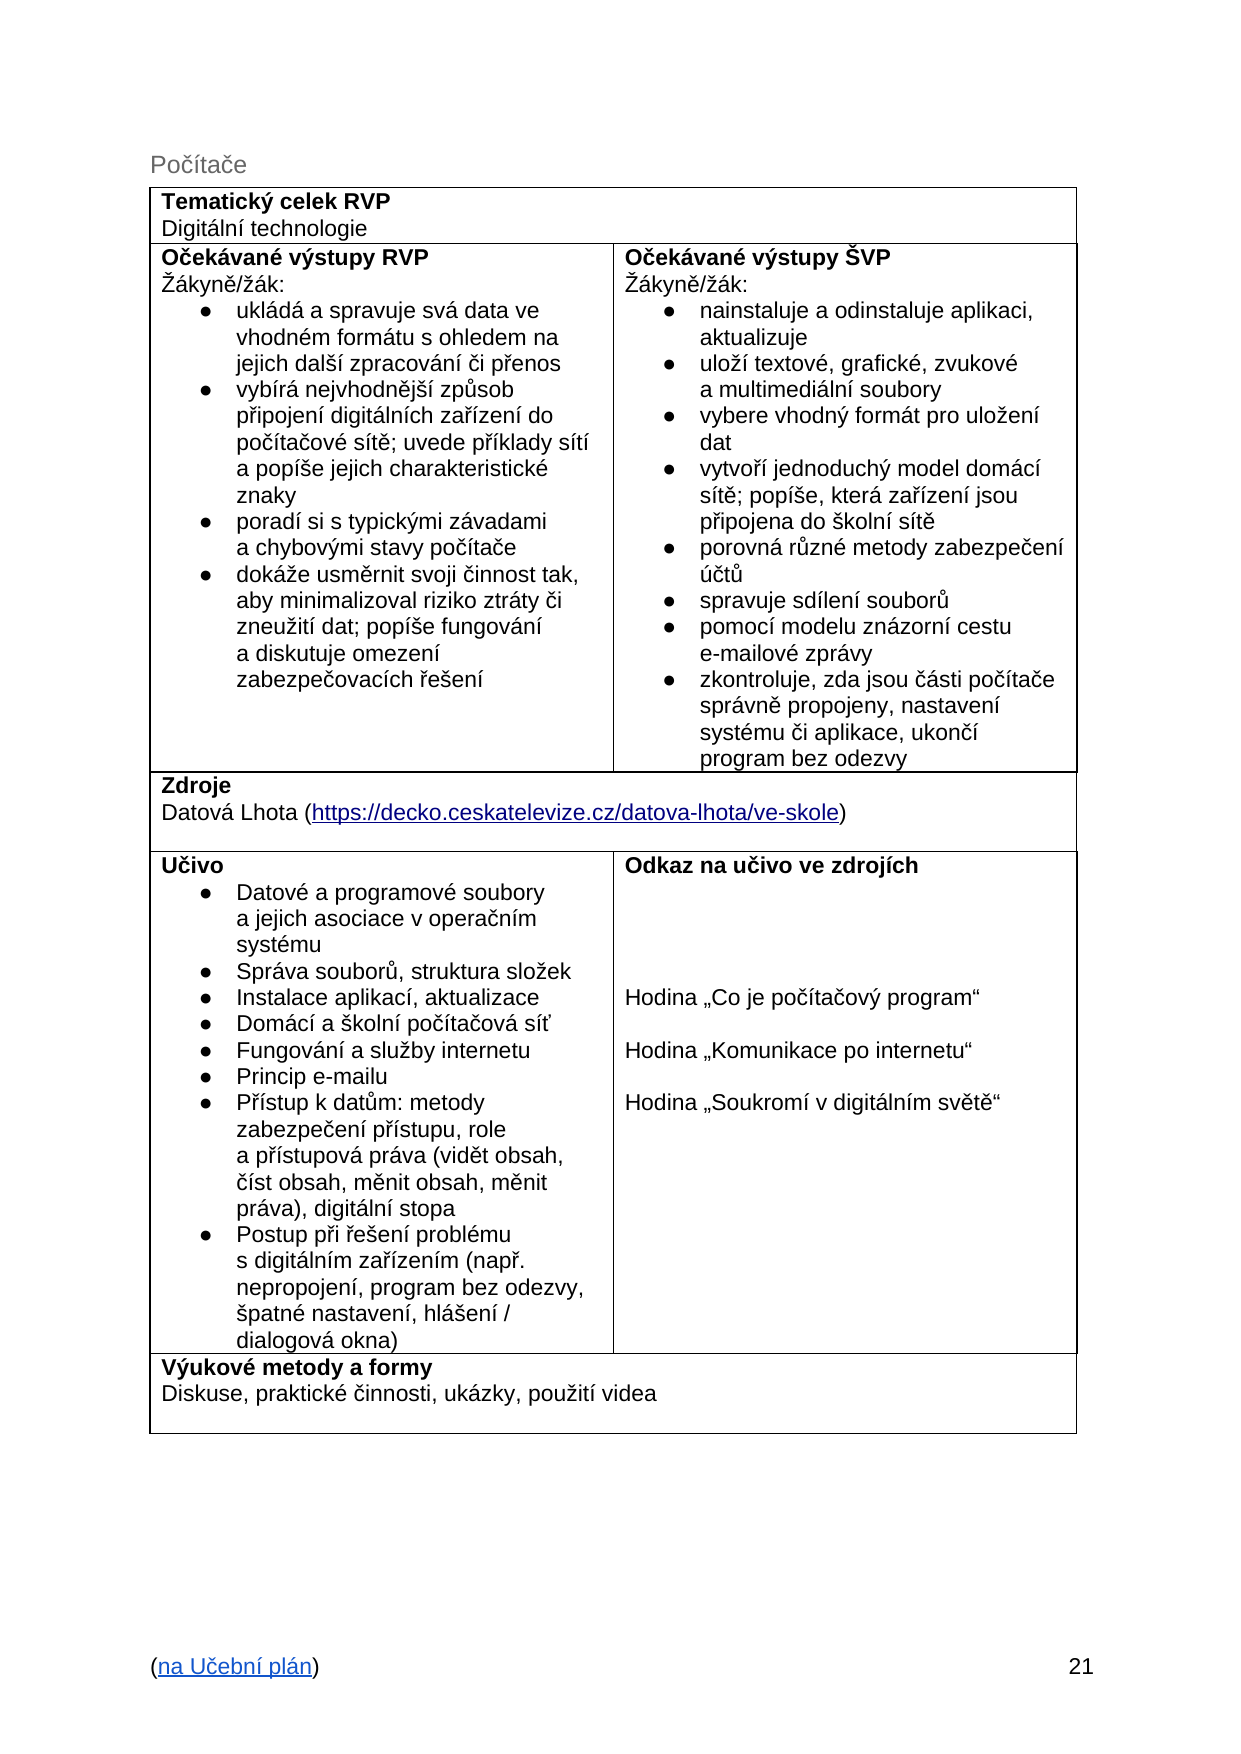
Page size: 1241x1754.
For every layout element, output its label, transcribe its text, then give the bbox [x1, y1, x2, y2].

table_cell Učivo Datové a programové soubory a jejich asociace v operačním systému Správa souborů, struktura složek Instalace aplikací, aktualizace Domácí a školní počítačová síť Fungování a služby internetu Princip e-mailu Přístup k datům: metody zabezpečení přístupu, role a přístupová práva (vidět obsah, číst obsah, měnit obsah, měnit práva), digitální stopa Postup při řešení problému s digitálním zařízením (např. nepropojení, program bez odezvy, špatné nastavení, hlášení / dialogová okna) [151, 852, 613, 1353]
subtitle Počítače [150, 150, 1090, 179]
table_cell Zdroje Datová Lhota (https://decko.ceskatelevize.cz/datova-lhota/ve-skole) [151, 773, 1076, 851]
table_cell Výukové metody a formy Diskuse, praktické činnosti, ukázky, použití videa [151, 1354, 1076, 1433]
table_header Tematický celek RVP Digitální technologie [151, 188, 1076, 243]
table_cell Očekávané výstupy RVP Žákyně/žák: ukládá a spravuje svá data ve vhodném formátu s ohledem na jejich další zpracování či přenos vybírá nejvhodnější způsob připojení digitálních zařízení do počítačové sítě; uvede příklady sítí a popíše jejich charakteristické znaky poradí si s typickými závadami a chybovými stavy počítače dokáže usměrnit svoji činnost tak, aby minimalizoval riziko ztráty či zneužití dat; popíše fungování a diskutuje omezení zabezpečovacích řešení [151, 244, 613, 771]
table_cell Odkaz na učivo ve zdrojích Hodina „Co je počítačový program“ Hodina „Komunikace po internetu“ Hodina „Soukromí v digitálním světě“ [614, 852, 1076, 1353]
table_cell Očekávané výstupy ŠVP Žákyně/žák: nainstaluje a odinstaluje aplikaci, aktualizuje uloží textové, grafické, zvukové a multimediální soubory vybere vhodný formát pro uložení dat vytvoří jednoduchý model domácí sítě; popíše, která zařízení jsou připojena do školní sítě porovná různé metody zabezpečení účtů spravuje sdílení souborů pomocí modelu znázorní cestu e‑mailové zprávy zkontroluje, zda jsou části počítače správně propojeny, nastavení systému či aplikace, ukončí program bez odezvy [614, 244, 1076, 771]
